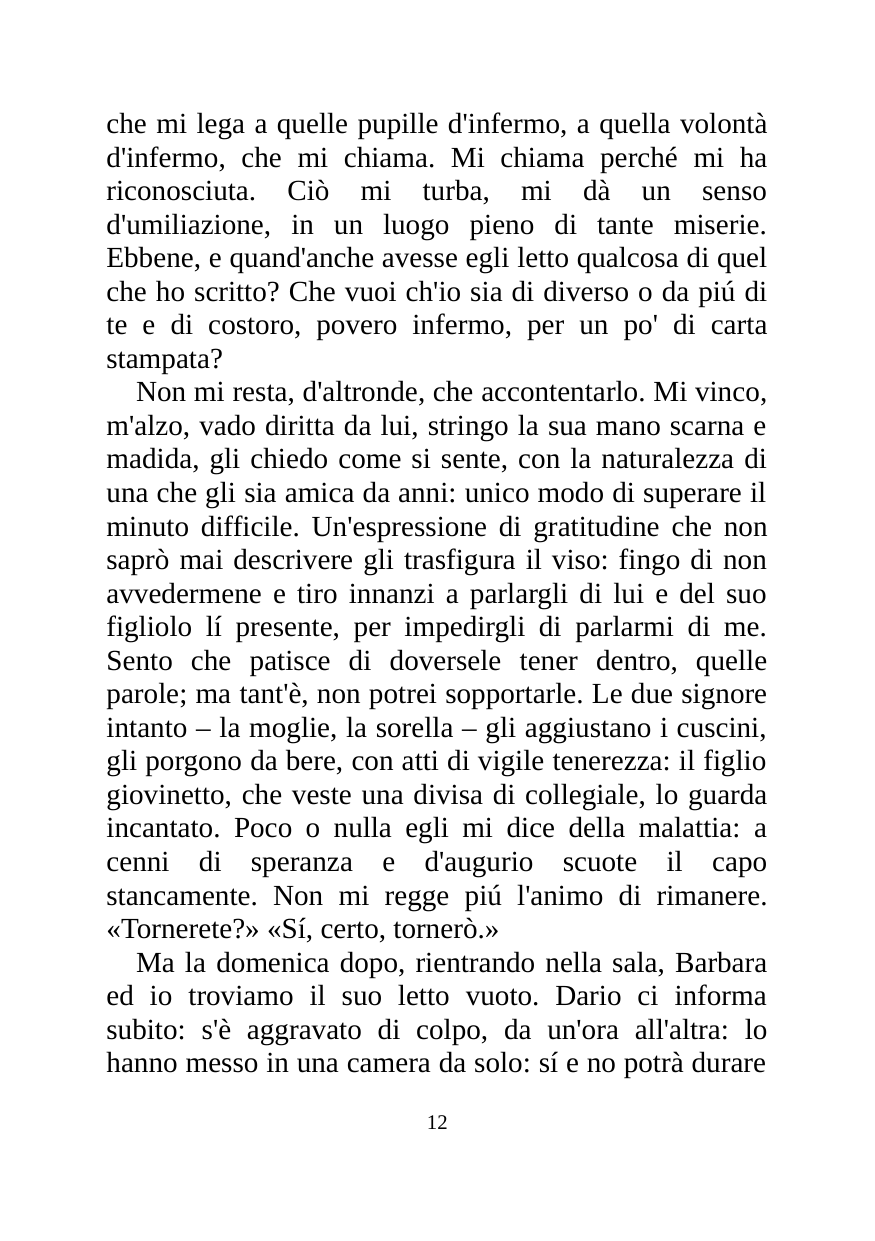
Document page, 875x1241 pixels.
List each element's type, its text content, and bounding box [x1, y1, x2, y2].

text Ma la domenica dopo, rientrando nella sala, Barbara ed io troviamo il suo letto vuoto. Dario ci informa subito: s'è aggravato di colpo, da un'ora all'altra: lo hanno messo in una camera da solo: sí e no potrà durare [106, 945, 768, 1079]
text Non mi resta, d'altronde, che accontentarlo. Mi vinco, m'alzo, vado diritta da lui, stringo la sua mano scarna e madida, gli chiedo come si sente, con la naturalezza di una che gli sia amica da anni: unico modo di superare il minuto difficile. Un'espressione di gratitudine che non saprò mai descrivere gli trasfigura il viso: fingo di non avvedermene e tiro innanzi a parlargli di lui e del suo figliolo lí presente, per impedirgli di parlarmi di me. Sento che patisce di doversele tener dentro, quelle parole; ma tant'è, non potrei sopportarle. Le due signore intanto – la moglie, la sorella – gli aggiustano i cuscini, gli porgono da bere, con atti di vigile tenerezza: il figlio giovinetto, che veste una divisa di collegiale, lo guarda incantato. Poco o nulla egli mi dice della malattia: a cenni di speranza e d'augurio scuote il capo stancamente. Non mi regge piú l'animo di rimanere. «Tornerete?» «Sí, certo, tornerò.» [106, 374, 768, 945]
text che mi lega a quelle pupille d'infermo, a quella volontà d'infermo, che mi chiama. Mi chiama perché mi ha riconosciuta. Ciò mi turba, mi dà un senso d'umiliazione, in un luogo pieno di tante miserie. Ebbene, e quand'anche avesse egli letto qualcosa di quel che ho scritto? Che vuoi ch'io sia di diverso o da piú di te e di costoro, povero infermo, per un po' di carta stampata? [106, 106, 768, 374]
